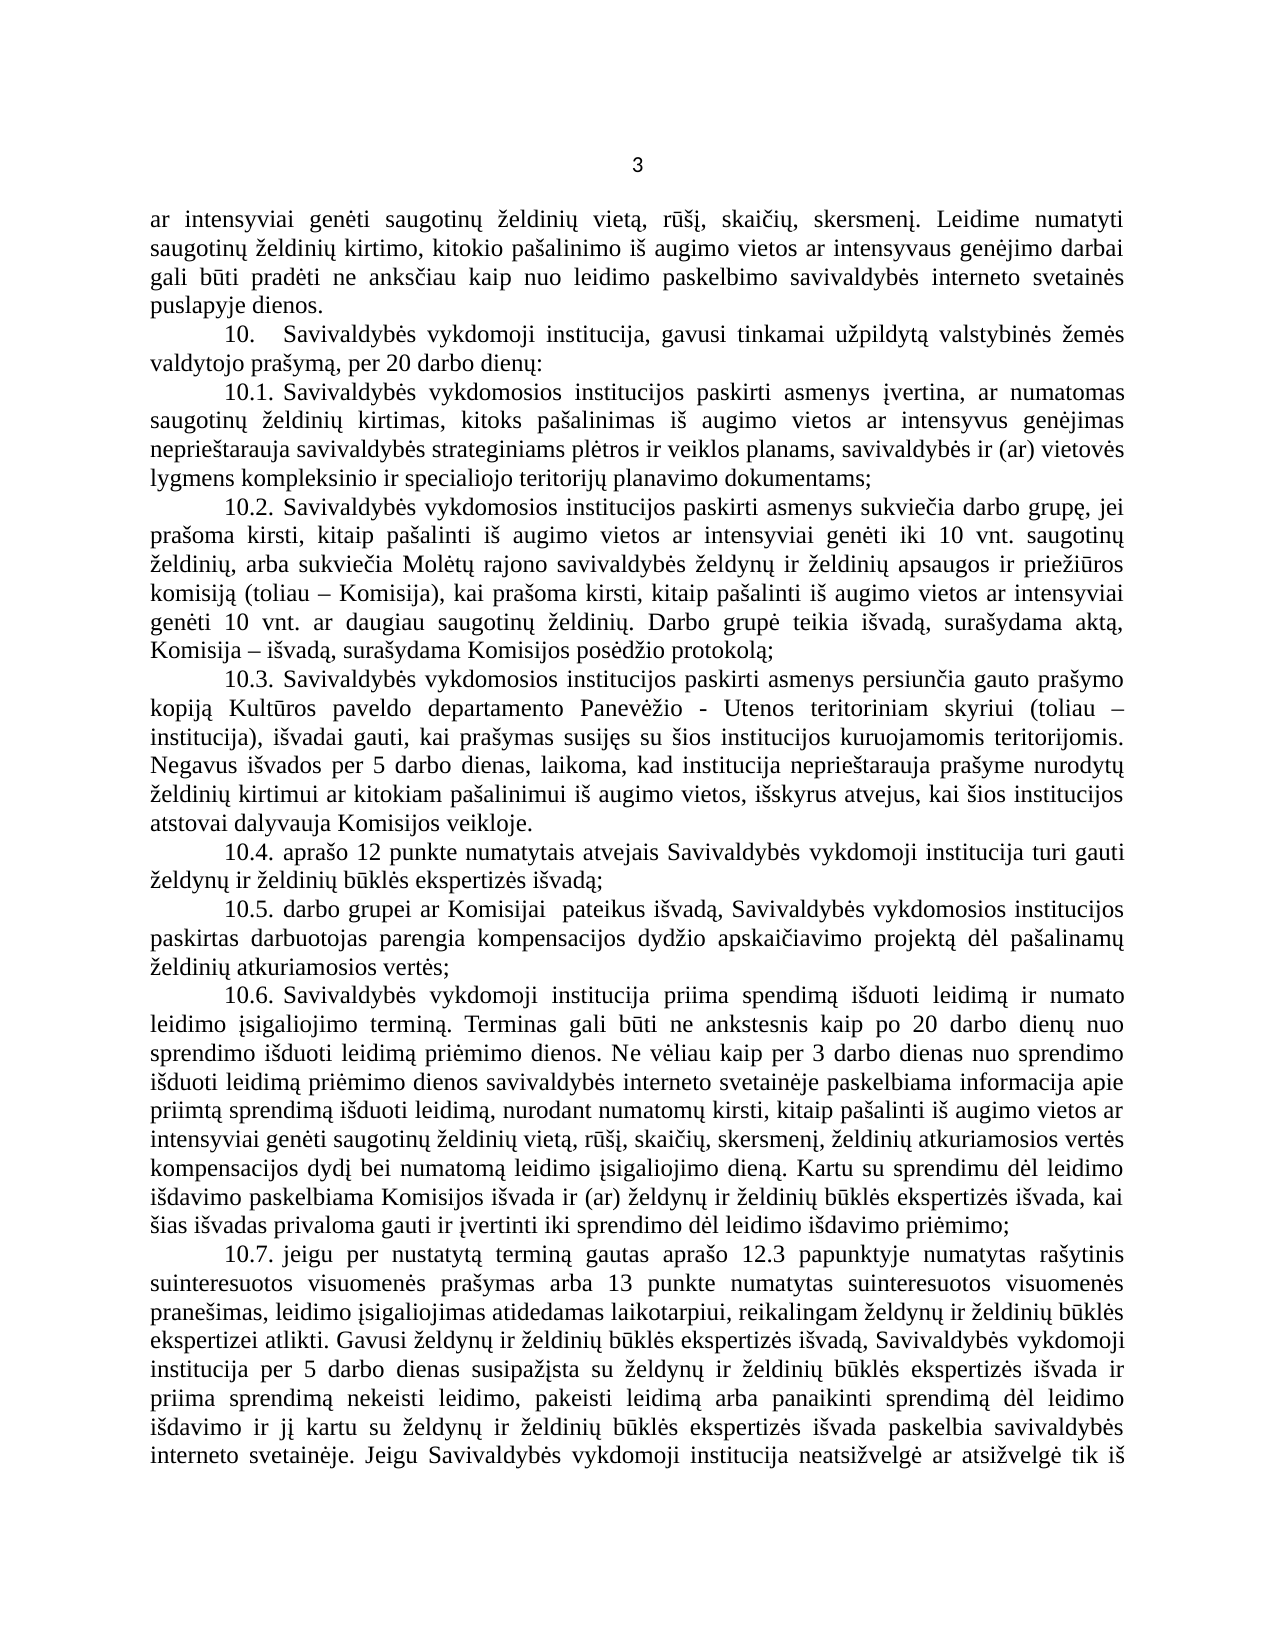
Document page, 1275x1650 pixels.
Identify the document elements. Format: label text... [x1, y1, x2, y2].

text 10.6. Savivaldybės vykdomoji institucija priima spendimą išduoti leidimą ir numato leidimo įsigaliojimo terminą. Terminas gali būti ne ankstesnis kaip po 20 darbo dienų nuo sprendimo išduoti leidimą priėmimo dienos. Ne vėliau kaip per 3 darbo dienas nuo sprendimo išduoti leidimą priėmimo dienos savivaldybės interneto svetainėje paskelbiama informacija apie priimtą sprendimą išduoti leidimą, nurodant numatomų kirsti, kitaip pašalinti iš augimo vietos ar intensyviai genėti saugotinų želdinių vietą, rūšį, skaičių, skersmenį, želdinių atkuriamosios vertės kompensacijos dydį bei numatomą leidimo įsigaliojimo dieną. Kartu su sprendimu dėl leidimo išdavimo paskelbiama Komisijos išvada ir (ar) želdynų ir želdinių būklės ekspertizės išvada, kai šias išvadas privaloma gauti ir įvertinti iki sprendimo dėl leidimo išdavimo priėmimo; [150, 981, 1125, 1239]
text 10.7. jeigu per nustatytą terminą gautas aprašo 12.3 papunktyje numatytas rašytinis suinteresuotos visuomenės prašymas arba 13 punkte numatytas suinteresuotos visuomenės pranešimas, leidimo įsigaliojimas atidedamas laikotarpiui, reikalingam želdynų ir želdinių būklės ekspertizei atlikti. Gavusi želdynų ir želdinių būklės ekspertizės išvadą, Savivaldybės vykdomoji institucija per 5 darbo dienas susipažįsta su želdynų ir želdinių būklės ekspertizės išvada ir priima sprendimą nekeisti leidimo, pakeisti leidimą arba panaikinti sprendimą dėl leidimo išdavimo ir jį kartu su želdynų ir želdinių būklės ekspertizės išvada paskelbia savivaldybės interneto svetainėje. Jeigu Savivaldybės vykdomoji institucija neatsižvelgė ar atsižvelgė tik iš [150, 1239, 1125, 1469]
text ar intensyviai genėti saugotinų želdinių vietą, rūšį, skaičių, skersmenį. Leidime numatyti saugotinų želdinių kirtimo, kitokio pašalinimo iš augimo vietos ar intensyvaus genėjimo darbai gali būti pradėti ne anksčiau kaip nuo leidimo paskelbimo savivaldybės interneto svetainės puslapyje dienos. [150, 204, 1125, 319]
text 10. Savivaldybės vykdomoji institucija, gavusi tinkamai užpildytą valstybinės žemės valdytojo prašymą, per 20 darbo dienų: [150, 319, 1125, 377]
text 10.5. darbo grupei ar Komisijai pateikus išvadą, Savivaldybės vykdomosios institucijos paskirtas darbuotojas parengia kompensacijos dydžio apskaičiavimo projektą dėl pašalinamų želdinių atkuriamosios vertės; [150, 894, 1125, 981]
text 10.3. Savivaldybės vykdomosios institucijos paskirti asmenys persiunčia gauto prašymo kopiją Kultūros paveldo departamento Panevėžio - Utenos teritoriniam skyriui (toliau – institucija), išvadai gauti, kai prašymas susijęs su šios institucijos kuruojamomis teritorijomis. Negavus išvados per 5 darbo dienas, laikoma, kad institucija neprieštarauja prašyme nurodytų želdinių kirtimui ar kitokiam pašalinimui iš augimo vietos, išskyrus atvejus, kai šios institucijos atstovai dalyvauja Komisijos veikloje. [150, 664, 1125, 837]
text 10.2. Savivaldybės vykdomosios institucijos paskirti asmenys sukviečia darbo grupę, jei prašoma kirsti, kitaip pašalinti iš augimo vietos ar intensyviai genėti iki 10 vnt. saugotinų želdinių, arba sukviečia Molėtų rajono savivaldybės želdynų ir želdinių apsaugos ir priežiūros komisiją (toliau – Komisija), kai prašoma kirsti, kitaip pašalinti iš augimo vietos ar intensyviai genėti 10 vnt. ar daugiau saugotinų želdinių. Darbo grupė teikia išvadą, surašydama aktą, Komisija – išvadą, surašydama Komisijos posėdžio protokolą; [150, 492, 1125, 664]
text 10.1. Savivaldybės vykdomosios institucijos paskirti asmenys įvertina, ar numatomas saugotinų želdinių kirtimas, kitoks pašalinimas iš augimo vietos ar intensyvus genėjimas neprieštarauja savivaldybės strateginiams plėtros ir veiklos planams, savivaldybės ir (ar) vietovės lygmens kompleksinio ir specialiojo teritorijų planavimo dokumentams; [150, 377, 1125, 492]
text 10.4. aprašo 12 punkte numatytais atvejais Savivaldybės vykdomoji institucija turi gauti želdynų ir želdinių būklės ekspertizės išvadą; [150, 837, 1125, 894]
